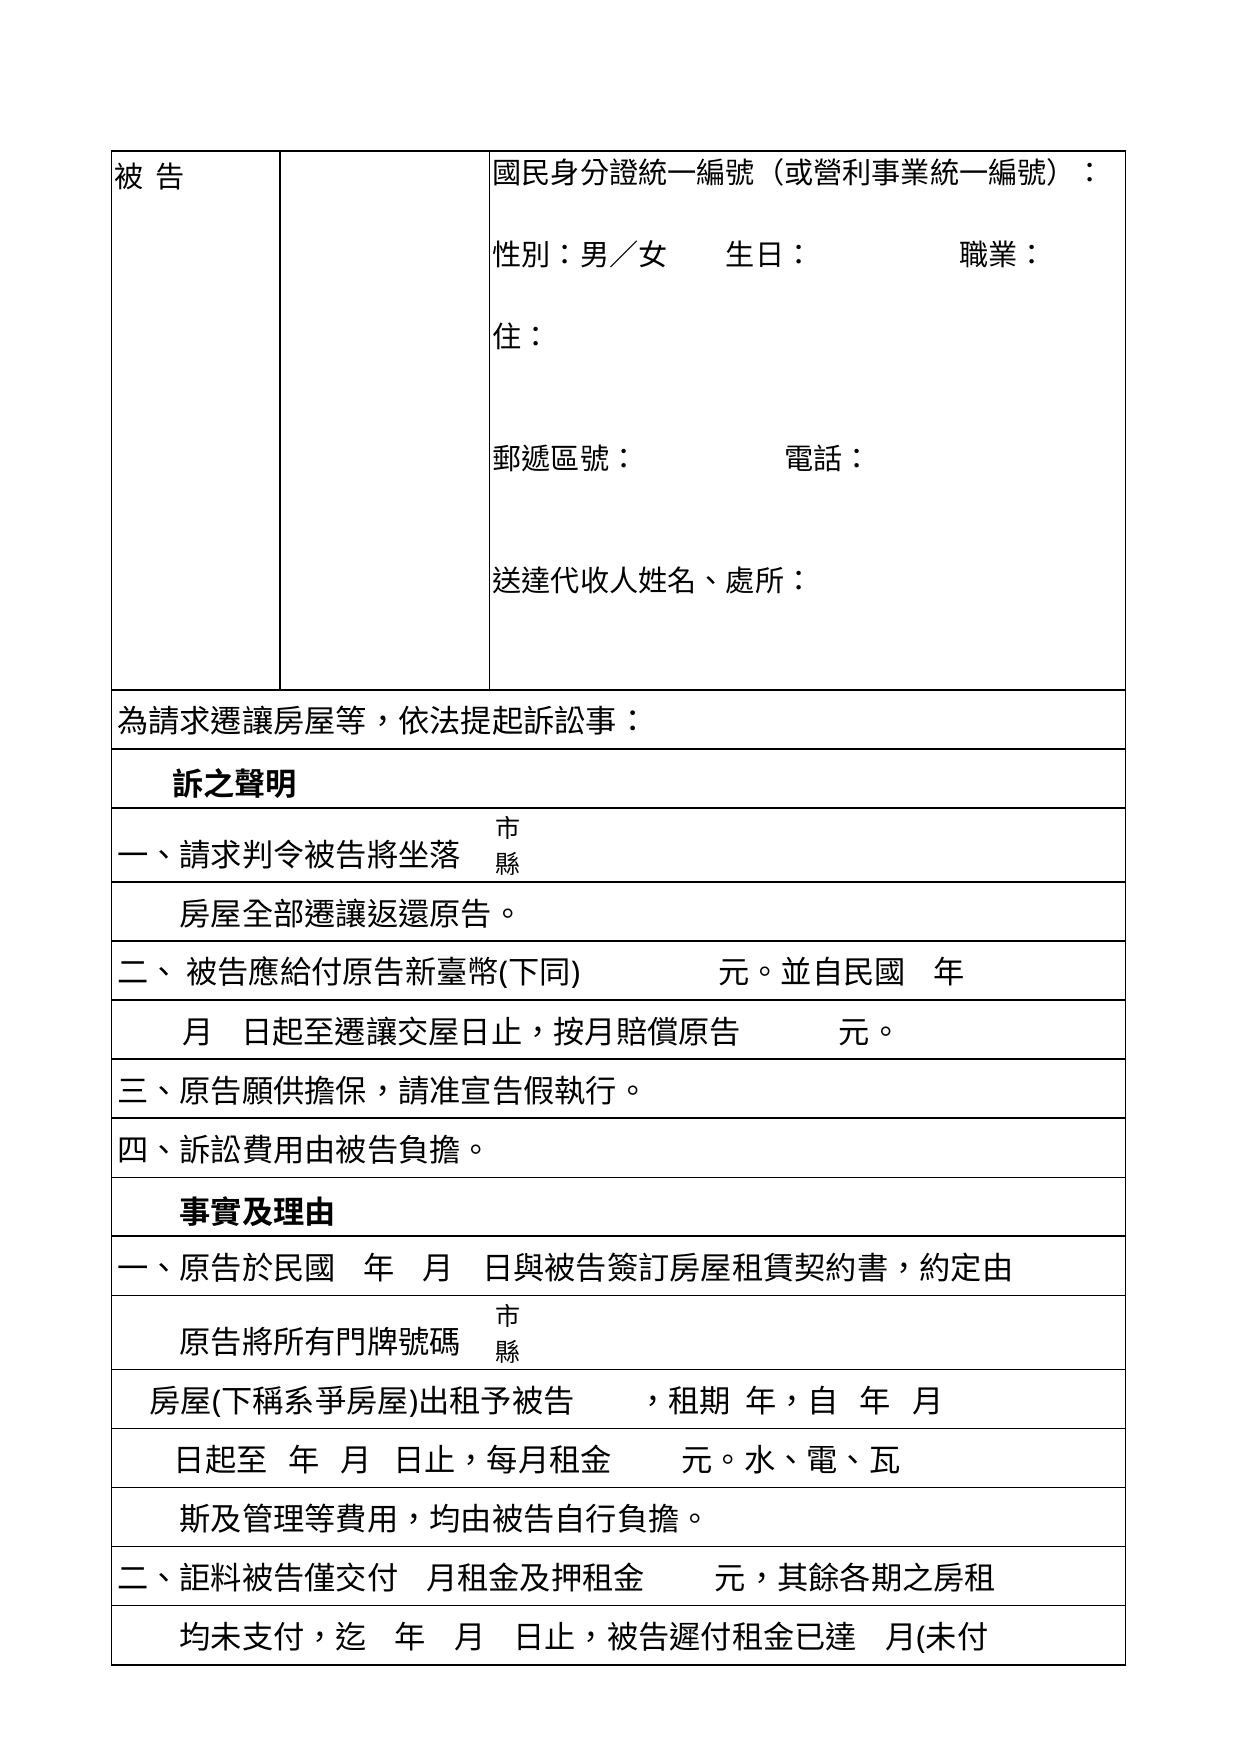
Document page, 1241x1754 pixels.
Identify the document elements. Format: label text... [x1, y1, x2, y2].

table_cell 一、請求判令被告將坐落 市縣 [112, 809, 1125, 881]
table_cell 二、 被告應給付原告新臺幣(下同) 元。並自民國 年 [112, 942, 1125, 999]
table_cell 均未支付，迄 年 月 日止，被告遲付租金已達 月(未付 [112, 1606, 1125, 1664]
table_cell 三、原告願供擔保，請准宣告假執行。 [112, 1060, 1125, 1117]
table_cell 房屋(下稱系爭房屋)出租予被告 ，租期 年，自 年 月 [112, 1370, 1125, 1428]
table_cell 月 日起至遷讓交屋日止，按月賠償原告 元。 [112, 1001, 1125, 1058]
table_cell 四、訴訟費用由被告負擔。 [112, 1119, 1125, 1176]
table_cell 事實及理由 [112, 1178, 1125, 1235]
table_cell 房屋全部遷讓返還原告。 [112, 883, 1125, 940]
table_cell 一、原告於民國 年 月 日與被告簽訂房屋租賃契約書，約定由 [112, 1237, 1125, 1294]
table_cell 二、詎料被告僅交付 月租金及押租金 元，其餘各期之房租 [112, 1547, 1125, 1605]
table_cell 被告 [112, 152, 279, 689]
table_cell 訴之聲明 [112, 750, 1125, 807]
table_cell 斯及管理等費用，均由被告自行負擔。 [112, 1488, 1125, 1546]
table_cell 原告將所有門牌號碼 市縣 [112, 1296, 1125, 1368]
table_cell 國民身分證統一編號（或營利事業統一編號）： 性別：男／女 生日： 職業： 住： 郵遞區號： 電話： 送達代收人姓名、處所： [490, 152, 1125, 689]
table_cell [281, 152, 489, 689]
table_cell 日起至 年 月 日止，每月租金 元。水、電、瓦 [112, 1429, 1125, 1487]
table_cell 為請求遷讓房屋等，依法提起訴訟事： [112, 691, 1125, 748]
